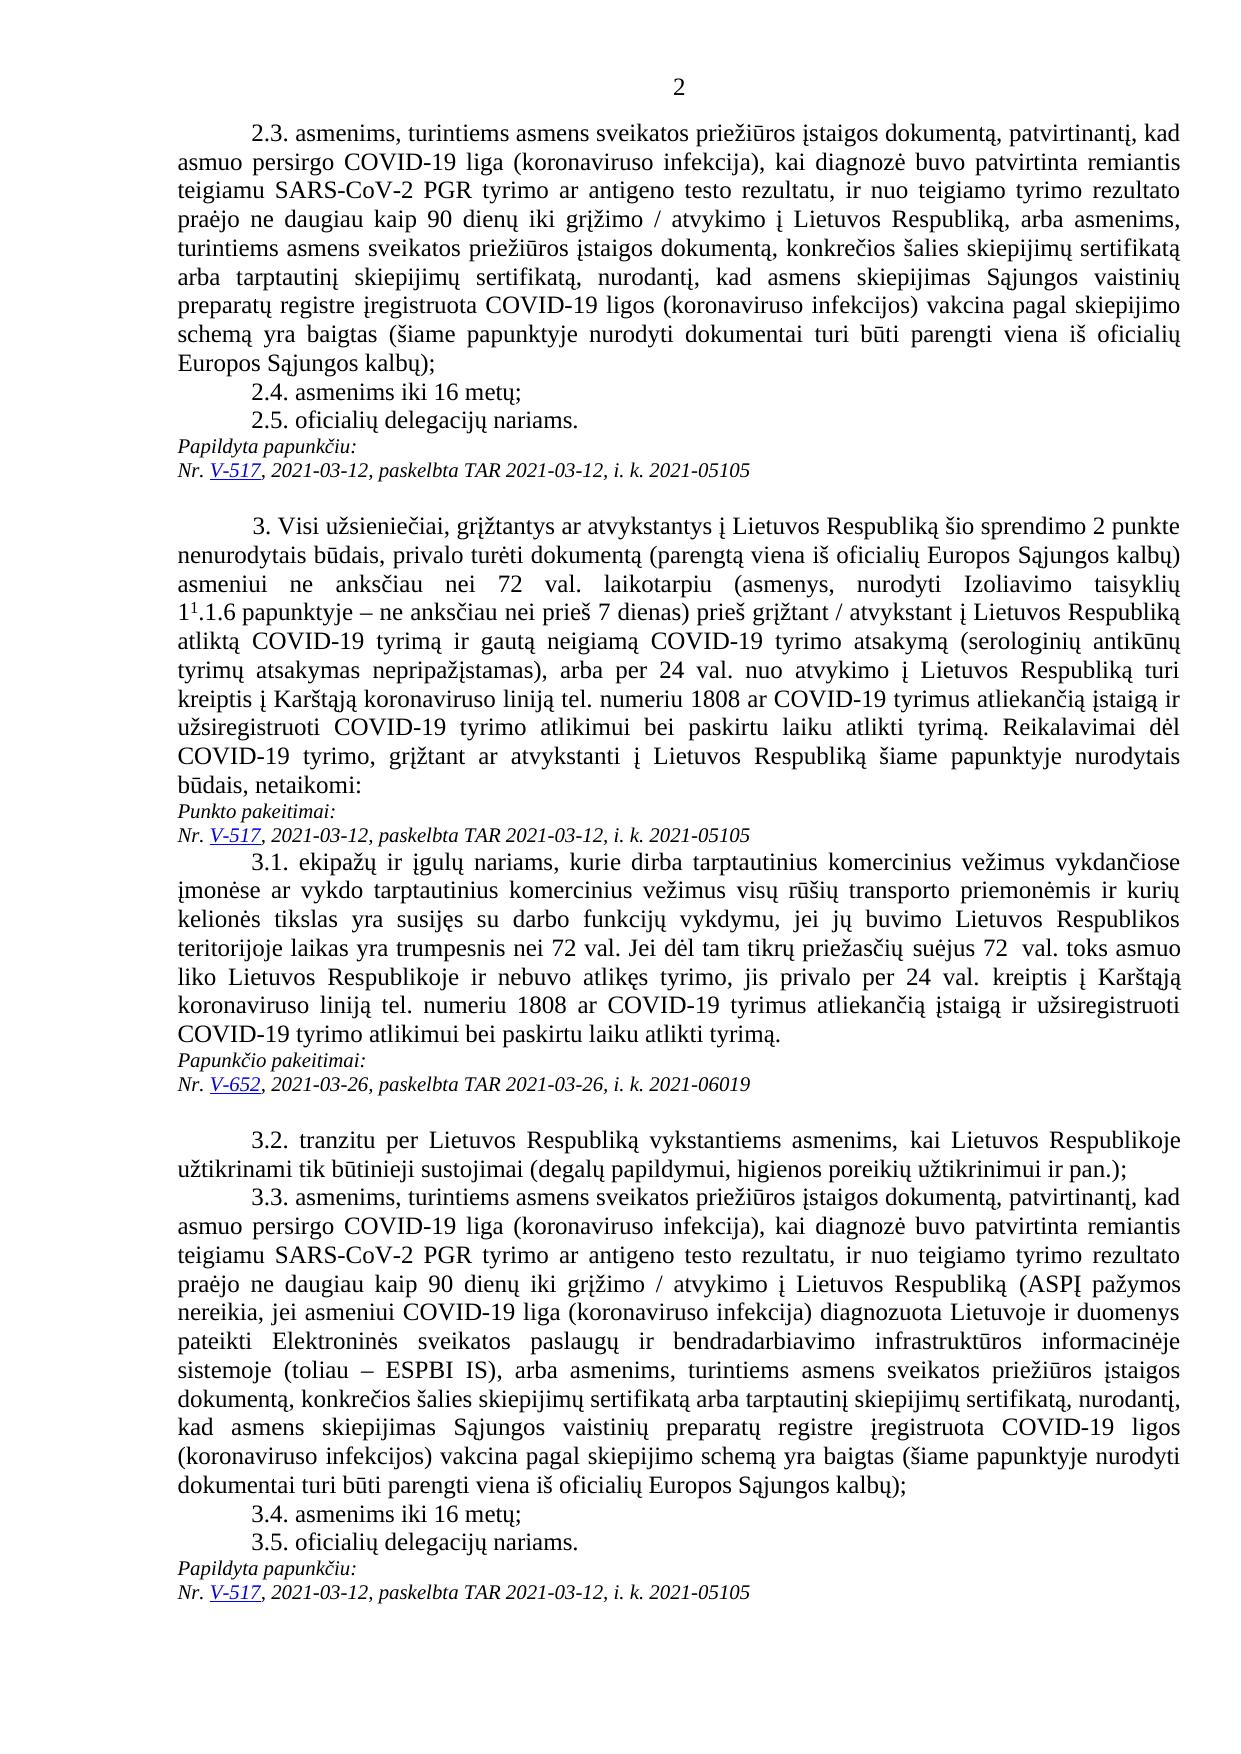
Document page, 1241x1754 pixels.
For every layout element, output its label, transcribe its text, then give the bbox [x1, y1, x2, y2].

text 2.4. asmenims iki 16 metų; [177, 377, 1181, 406]
text Papildyta papunkčiu: [177, 434, 1181, 458]
text Papunkčio pakeitimai: [177, 1048, 1181, 1072]
text Nr. V-652, 2021-03-26, paskelbta TAR 2021-03-26, i. k. 2021-06019 [177, 1072, 1181, 1096]
text 3.3. asmenims, turintiems asmens sveikatos priežiūros įstaigos dokumentą, patvirtinantį, kad asmuo persirgo COVID-19 liga (koronaviruso infekcija), kai diagnozė buvo patvirtinta remiantis teigiamu SARS-CoV-2 PGR tyrimo ar antigeno testo rezultatu, ir nuo teigiamo tyrimo rezultato praėjo ne daugiau kaip 90 dienų iki grįžimo / atvykimo į Lietuvos Respubliką (ASPĮ pažymos nereikia, jei asmeniui COVID-19 liga (koronaviruso infekcija) diagnozuota Lietuvoje ir duomenys pateikti Elektroninės sveikatos paslaugų ir bendradarbiavimo infrastruktūros informacinėje sistemoje (toliau – ESPBI IS), arba asmenims, turintiems asmens sveikatos priežiūros įstaigos dokumentą, konkrečios šalies skiepijimų sertifikatą arba tarptautinį skiepijimų sertifikatą, nurodantį, kad asmens skiepijimas Sąjungos vaistinių preparatų registre įregistruota COVID-19 ligos (koronaviruso infekcijos) vakcina pagal skiepijimo schemą yra baigtas (šiame papunktyje nurodyti dokumentai turi būti parengti viena iš oficialių Europos Sąjungos kalbų); [177, 1182, 1181, 1499]
text Papildyta papunkčiu: [177, 1556, 1181, 1580]
text 3.2. tranzitu per Lietuvos Respubliką vykstantiems asmenims, kai Lietuvos Respublikoje užtikrinami tik būtinieji sustojimai (degalų papildymui, higienos poreikių užtikrinimui ir pan.); [177, 1125, 1181, 1182]
text 2.3. asmenims, turintiems asmens sveikatos priežiūros įstaigos dokumentą, patvirtinantį, kad asmuo persirgo COVID-19 liga (koronaviruso infekcija), kai diagnozė buvo patvirtinta remiantis teigiamu SARS-CoV-2 PGR tyrimo ar antigeno testo rezultatu, ir nuo teigiamo tyrimo rezultato praėjo ne daugiau kaip 90 dienų iki grįžimo / atvykimo į Lietuvos Respubliką, arba asmenims, turintiems asmens sveikatos priežiūros įstaigos dokumentą, konkrečios šalies skiepijimų sertifikatą arba tarptautinį skiepijimų sertifikatą, nurodantį, kad asmens skiepijimas Sąjungos vaistinių preparatų registre įregistruota COVID-19 ligos (koronaviruso infekcijos) vakcina pagal skiepijimo schemą yra baigtas (šiame papunktyje nurodyti dokumentai turi būti parengti viena iš oficialių Europos Sąjungos kalbų); [177, 118, 1181, 377]
text Nr. V-517, 2021-03-12, paskelbta TAR 2021-03-12, i. k. 2021-05105 [177, 823, 1181, 847]
text Nr. V-517, 2021-03-12, paskelbta TAR 2021-03-12, i. k. 2021-05105 [177, 458, 1181, 482]
text Nr. V-517, 2021-03-12, paskelbta TAR 2021-03-12, i. k. 2021-05105 [177, 1580, 1181, 1604]
text 3.4. asmenims iki 16 metų; [177, 1499, 1181, 1527]
text 3.5. oficialių delegacijų nariams. [177, 1527, 1181, 1556]
text Punkto pakeitimai: [177, 799, 1181, 823]
text 3. Visi užsieniečiai, grįžtantys ar atvykstantys į Lietuvos Respubliką šio sprendimo 2 punkte nenurodytais būdais, privalo turėti dokumentą (parengtą viena iš oficialių Europos Sąjungos kalbų) asmeniui ne anksčiau nei 72 val. laikotarpiu (asmenys, nurodyti Izoliavimo taisyklių 11.1.6 papunktyje – ne anksčiau nei prieš 7 dienas) prieš grįžtant / atvykstant į Lietuvos Respubliką atliktą COVID-19 tyrimą ir gautą neigiamą COVID-19 tyrimo atsakymą (serologinių antikūnų tyrimų atsakymas nepripažįstamas), arba per 24 val. nuo atvykimo į Lietuvos Respubliką turi kreiptis į Karštąją koronaviruso liniją tel. numeriu 1808 ar COVID-19 tyrimus atliekančią įstaigą ir užsiregistruoti COVID-19 tyrimo atlikimui bei paskirtu laiku atlikti tyrimą. Reikalavimai dėl COVID-19 tyrimo, grįžtant ar atvykstanti į Lietuvos Respubliką šiame papunktyje nurodytais būdais, netaikomi: [177, 511, 1181, 799]
text 2.5. oficialių delegacijų nariams. [177, 406, 1181, 434]
text 3.1. ekipažų ir įgulų nariams, kurie dirba tarptautinius komercinius vežimus vykdančiose įmonėse ar vykdo tarptautinius komercinius vežimus visų rūšių transporto priemonėmis ir kurių kelionės tikslas yra susijęs su darbo funkcijų vykdymu, jei jų buvimo Lietuvos Respublikos teritorijoje laikas yra trumpesnis nei 72 val. Jei dėl tam tikrų priežasčių suėjus 72 val. toks asmuo liko Lietuvos Respublikoje ir nebuvo atlikęs tyrimo, jis privalo per 24 val. kreiptis į Karštąją koronaviruso liniją tel. numeriu 1808 ar COVID-19 tyrimus atliekančią įstaigą ir užsiregistruoti COVID-19 tyrimo atlikimui bei paskirtu laiku atlikti tyrimą. [177, 847, 1181, 1048]
